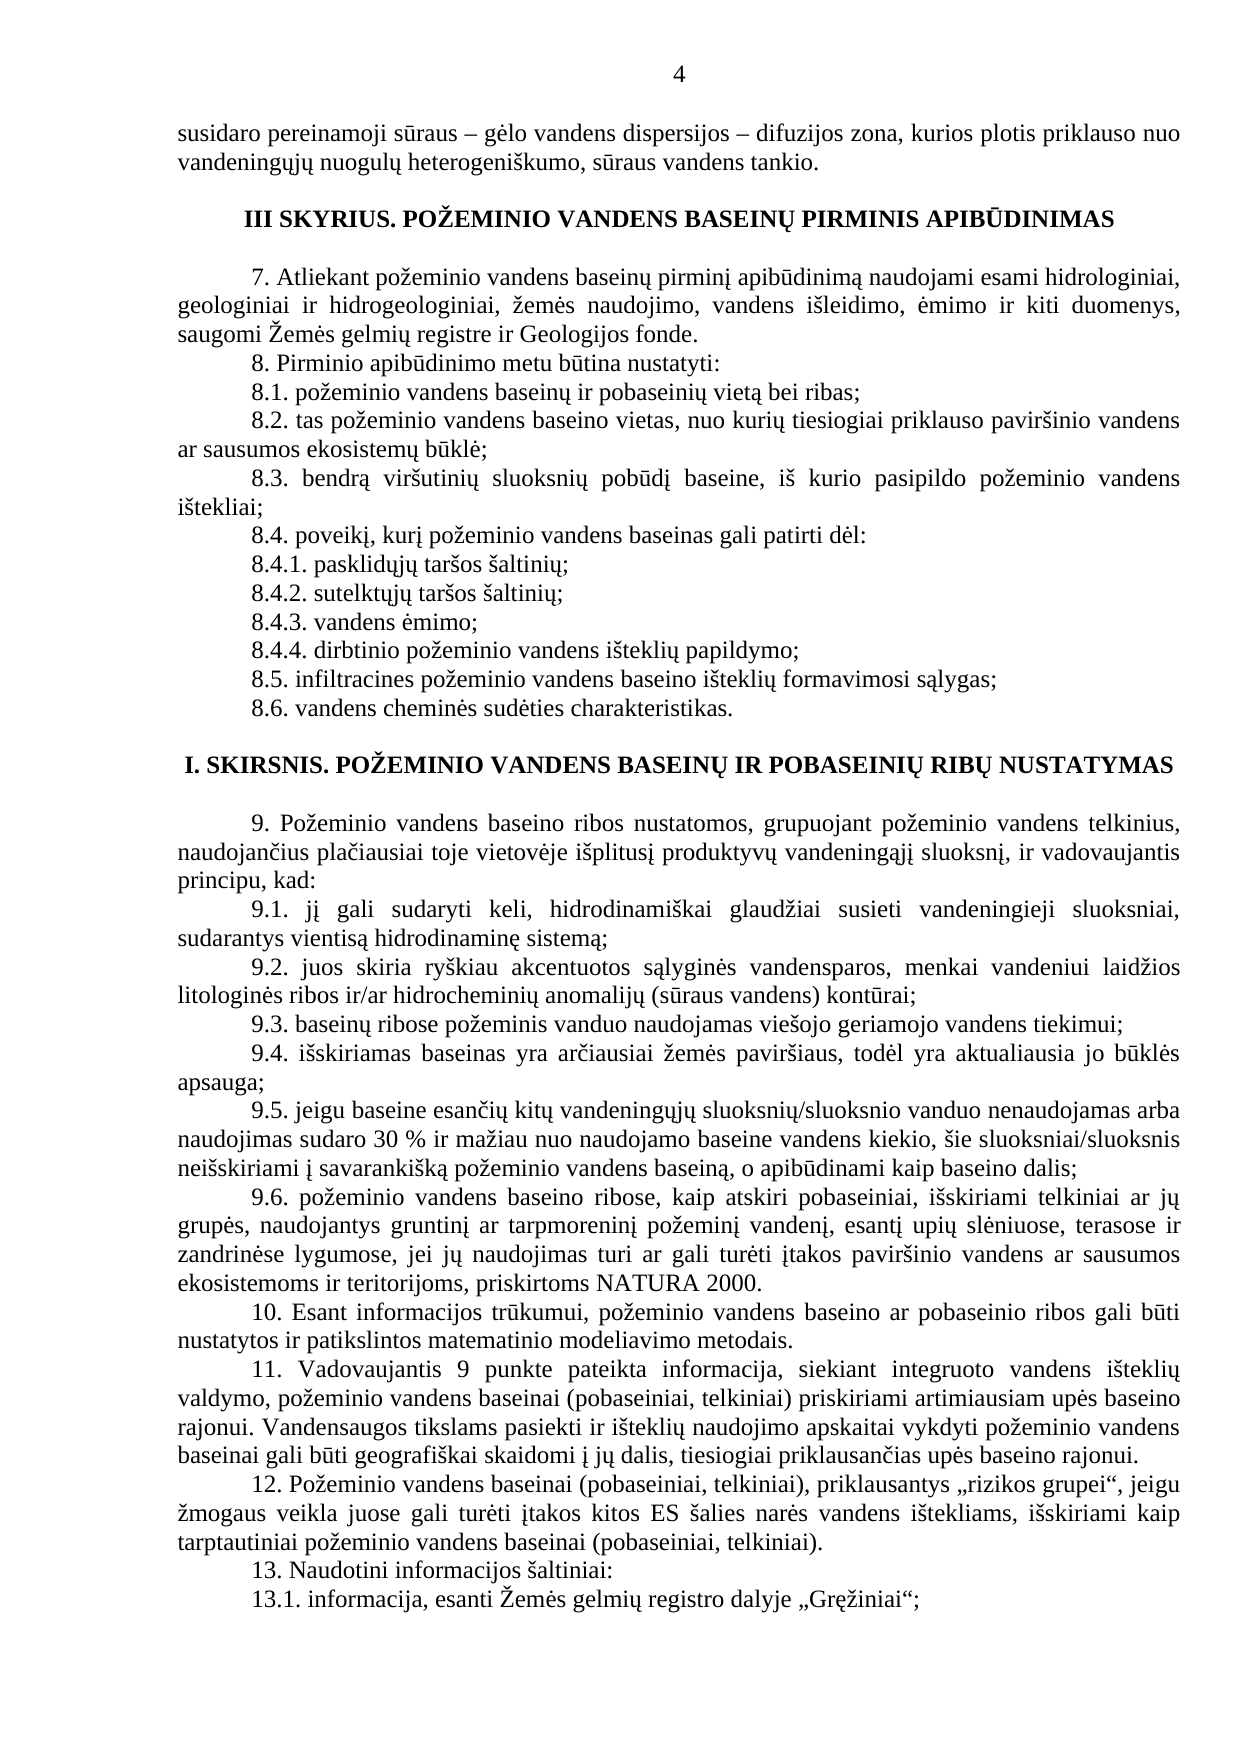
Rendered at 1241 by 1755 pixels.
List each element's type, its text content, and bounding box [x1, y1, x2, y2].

text 8.1. požeminio vandens baseinų ir pobaseinių vietą bei ribas; [177, 377, 1181, 406]
text I. SKIRSNIS. POŽEMINIO VANDENS BASEINŲ IR POBASEINIŲ RIBŲ NUSTATYMAS [177, 751, 1181, 779]
text 8.4.1. pasklidųjų taršos šaltinių; [177, 549, 1181, 578]
text susidaro pereinamoji sūraus – gėlo vandens dispersijos – difuzijos zona, kurios plotis priklauso nuo vandeningųjų nuogulų heterogeniškumo, sūraus vandens tankio. [177, 118, 1181, 176]
text 11. Vadovaujantis 9 punkte pateikta informacija, siekiant integruoto vandens išteklių valdymo, požeminio vandens baseinai (pobaseiniai, telkiniai) priskiriami artimiausiam upės baseino rajonui. Vandensaugos tikslams pasiekti ir išteklių naudojimo apskaitai vykdyti požeminio vandens baseinai gali būti geografiškai skaidomi į jų dalis, tiesiogiai priklausančias upės baseino rajonui. [177, 1354, 1181, 1469]
text 13.1. informacija, esanti Žemės gelmių registro dalyje „Gręžiniai“; [177, 1584, 1181, 1613]
text III SKYRIUS. POŽEMINIO VANDENS BASEINŲ PIRMINIS APIBŪDINIMAS [177, 204, 1181, 233]
text 9.6. požeminio vandens baseino ribose, kaip atskiri pobaseiniai, išskiriami telkiniai ar jų grupės, naudojantys gruntinį ar tarpmoreninį požeminį vandenį, esantį upių slėniuose, terasose ir zandrinėse lygumose, jei jų naudojimas turi ar gali turėti įtakos paviršinio vandens ar sausumos ekosistemoms ir teritorijoms, priskirtoms NATURA 2000. [177, 1182, 1181, 1297]
text 8.4.4. dirbtinio požeminio vandens išteklių papildymo; [177, 636, 1181, 664]
text 8.5. infiltracines požeminio vandens baseino išteklių formavimosi sąlygas; [177, 664, 1181, 693]
text 8.4.2. sutelktųjų taršos šaltinių; [177, 578, 1181, 607]
text 9. Požeminio vandens baseino ribos nustatomos, grupuojant požeminio vandens telkinius, naudojančius plačiausiai toje vietovėje išplitusį produktyvų vandeningąjį sluoksnį, ir vadovaujantis principu, kad: [177, 808, 1181, 894]
text 9.3. baseinų ribose požeminis vanduo naudojamas viešojo geriamojo vandens tiekimui; [177, 1009, 1181, 1038]
text 9.4. išskiriamas baseinas yra arčiausiai žemės paviršiaus, todėl yra aktualiausia jo būklės apsauga; [177, 1038, 1181, 1096]
text 8.4. poveikį, kurį požeminio vandens baseinas gali patirti dėl: [177, 521, 1181, 549]
text 8. Pirminio apibūdinimo metu būtina nustatyti: [177, 348, 1181, 377]
text 9.2. juos skiria ryškiau akcentuotos sąlyginės vandensparos, menkai vandeniui laidžios litologinės ribos ir/ar hidrocheminių anomalijų (sūraus vandens) kontūrai; [177, 952, 1181, 1009]
text 9.5. jeigu baseine esančių kitų vandeningųjų sluoksnių/sluoksnio vanduo nenaudojamas arba naudojimas sudaro 30 % ir mažiau nuo naudojamo baseine vandens kiekio, šie sluoksniai/sluoksnis neišskiriami į savarankišką požeminio vandens baseiną, o apibūdinami kaip baseino dalis; [177, 1096, 1181, 1182]
text 9.1. jį gali sudaryti keli, hidrodinamiškai glaudžiai susieti vandeningieji sluoksniai, sudarantys vientisą hidrodinaminę sistemą; [177, 894, 1181, 952]
text 13. Naudotini informacijos šaltiniai: [177, 1556, 1181, 1584]
text 10. Esant informacijos trūkumui, požeminio vandens baseino ar pobaseinio ribos gali būti nustatytos ir patikslintos matematinio modeliavimo metodais. [177, 1297, 1181, 1354]
text 8.6. vandens cheminės sudėties charakteristikas. [177, 693, 1181, 722]
text 8.2. tas požeminio vandens baseino vietas, nuo kurių tiesiogiai priklauso paviršinio vandens ar sausumos ekosistemų būklė; [177, 406, 1181, 463]
text 7. Atliekant požeminio vandens baseinų pirminį apibūdinimą naudojami esami hidrologiniai, geologiniai ir hidrogeologiniai, žemės naudojimo, vandens išleidimo, ėmimo ir kiti duomenys, saugomi Žemės gelmių registre ir Geologijos fonde. [177, 262, 1181, 348]
text 12. Požeminio vandens baseinai (pobaseiniai, telkiniai), priklausantys „rizikos grupei“, jeigu žmogaus veikla juose gali turėti įtakos kitos ES šalies narės vandens ištekliams, išskiriami kaip tarptautiniai požeminio vandens baseinai (pobaseiniai, telkiniai). [177, 1469, 1181, 1556]
text 8.3. bendrą viršutinių sluoksnių pobūdį baseine, iš kurio pasipildo požeminio vandens ištekliai; [177, 463, 1181, 521]
text 8.4.3. vandens ėmimo; [177, 607, 1181, 636]
